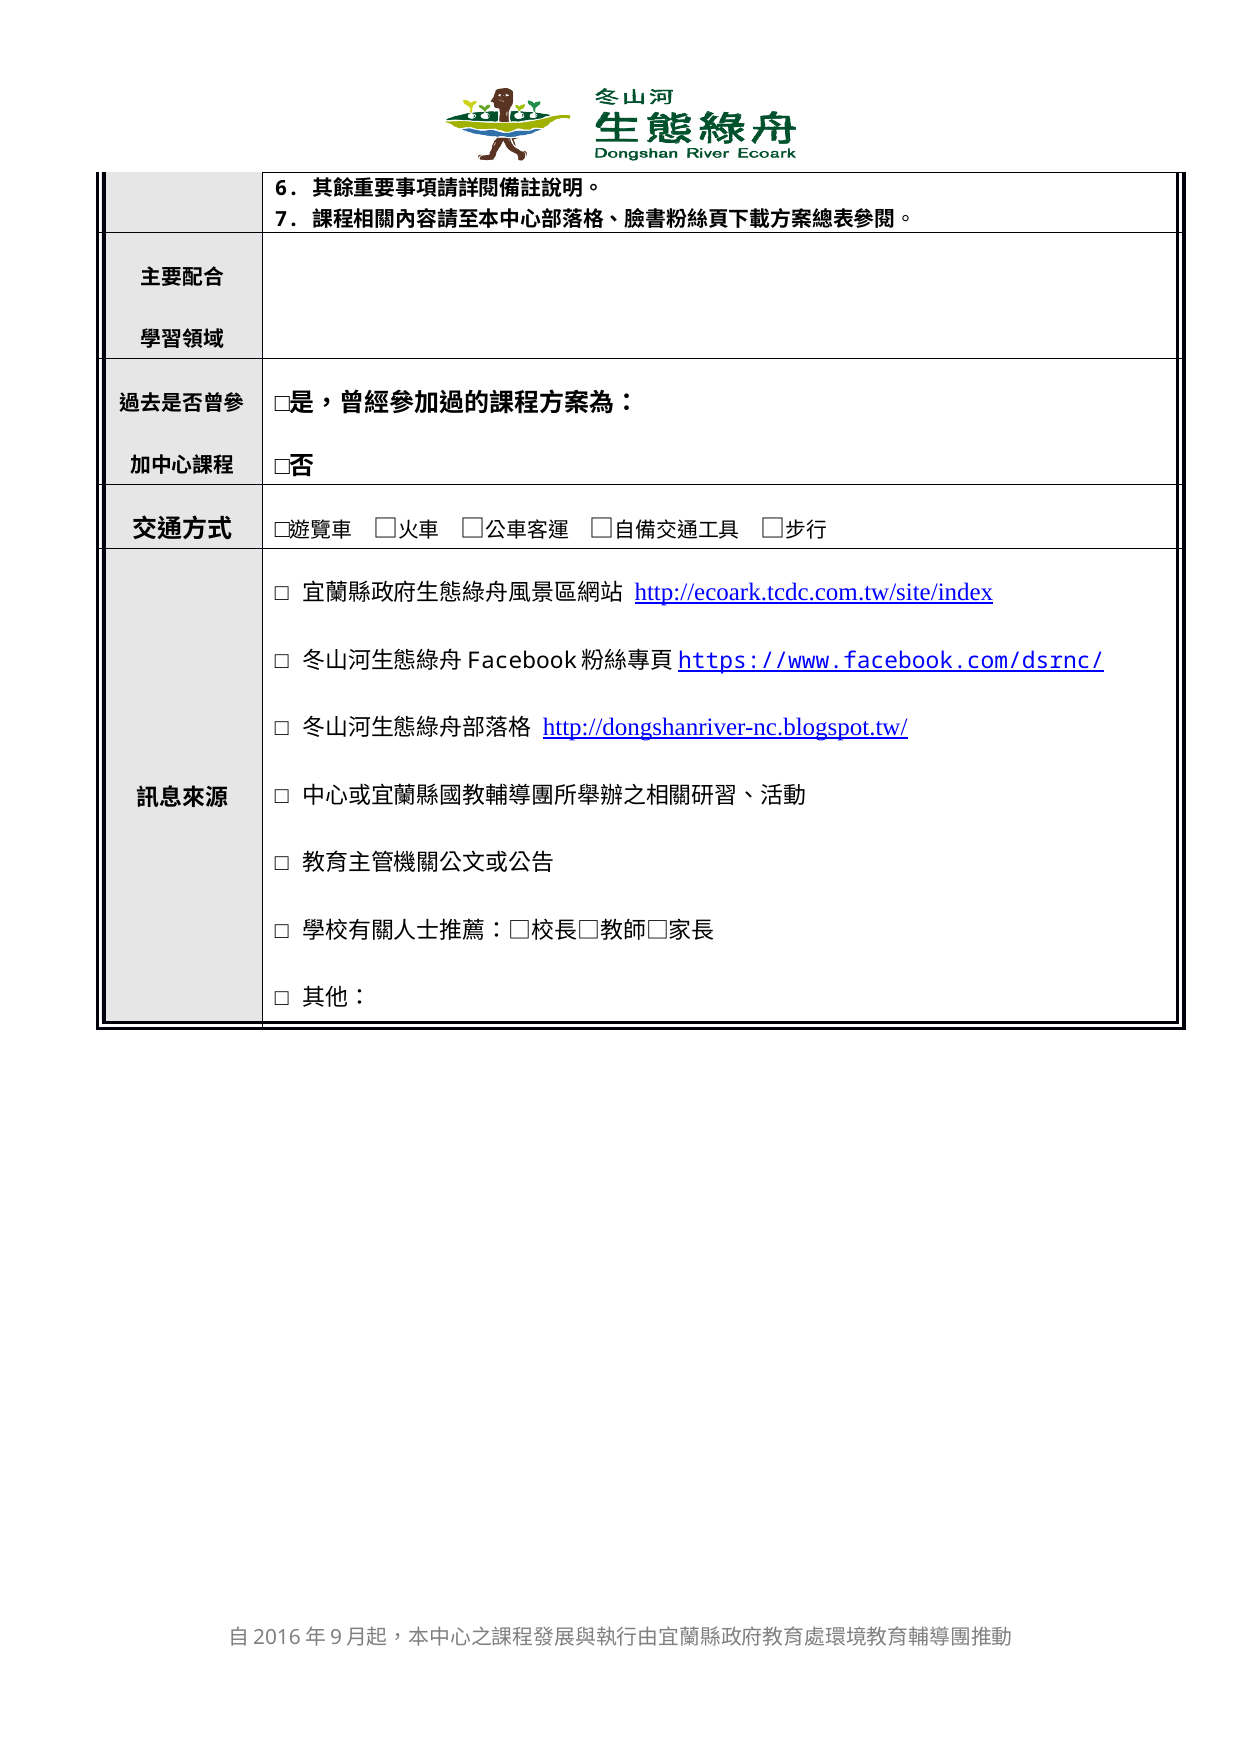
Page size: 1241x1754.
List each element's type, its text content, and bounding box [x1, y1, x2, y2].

table_cell 主要配合 學習領域 [106, 233, 262, 358]
table_cell □ 宜蘭縣政府生態綠舟風景區網站 http://ecoark.tcdc.com.tw/site/index □ 冬山河生態綠舟Facebook粉絲專頁https://www.facebook.com/dsrnc/ □ 冬山河生態綠舟部落格 http://dongshanriver-nc.blogspot.tw/ □ 中心或宜蘭縣國教輔導團所舉辦之相關研習、活動 □ 教育主管機關公文或公告 □ 學校有關人士推薦：□校長□教師□家長 □ 其他： [263, 549, 1176, 1021]
table_cell 交通方式 [106, 485, 262, 548]
table_cell [263, 233, 1176, 358]
table_cell 訊息來源 [106, 549, 262, 1021]
table_cell 過去是否曾參加中心課程 [106, 359, 262, 484]
table_cell □遊覽車 □火車 □公車客運 □自備交通工具 □步行 [263, 485, 1176, 548]
table_cell [106, 172, 262, 232]
table_cell □是，曾經參加過的課程方案為： □否 [263, 359, 1176, 484]
table_cell 注意事項與補助說明： 本活動參加人數以20-35人為限，未滿20人不予受理。 【小河彎彎】、【冬山河古笈秘辛】含水域活動，學校單位報名時請務必知會相關行政人員、參加學生及家長。 【小河彎彎】含有獨木舟水域課程，因船隻數量限制，學員人數限制20人以內。 請填寫參與課程名單於學員清冊（如附件）。 宜蘭縣內公私立中小學申請課程方案，除上述水域課程需收取費用外，其餘課程免費(收費方式請洽詢承辦人員)。其他外縣市學校或公私立機關若申請則需收費，詳洽承辦人員。 其餘重要事項請詳閱備註說明。 課程相關內容請至本中心部落格、臉書粉絲頁下載方案總表參閱。 [263, 173, 1176, 232]
